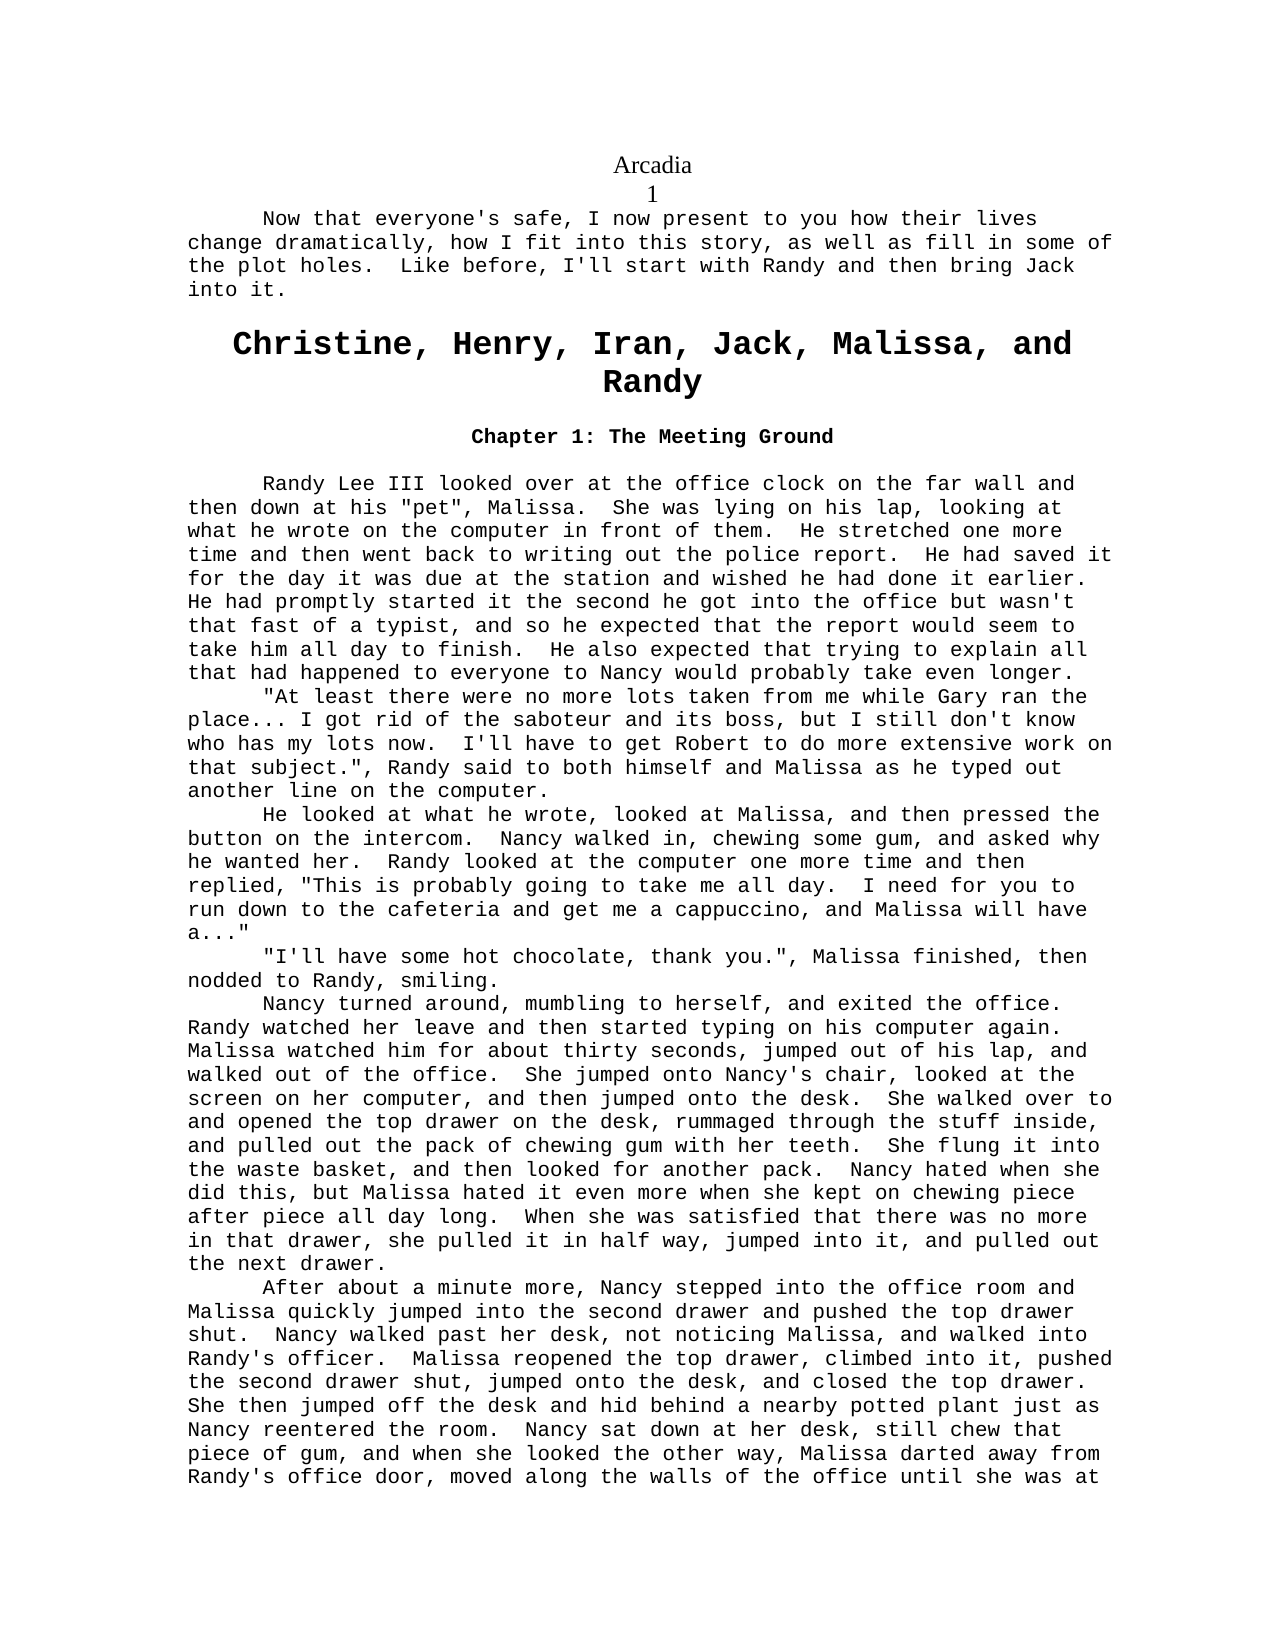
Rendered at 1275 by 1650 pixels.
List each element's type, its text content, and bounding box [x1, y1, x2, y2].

text "At least there were no more lots taken from me while Gary ran the place... I got rid of the saboteur and its boss, but I still don't know who has my lots now. I'll have to get Robert to do more extensive work on that subject.", Randy said to both himself and Malissa as he typed out another line on the computer. [187, 686, 1117, 804]
text Randy Lee III looked over at the office clock on the far wall and then down at his "pet", Malissa. She was lying on his lap, looking at what he wrote on the computer in front of them. He stretched one more time and then went back to writing out the police report. He had saved it for the day it was due at the station and wished he had done it earlier. He had promptly started it the second he got into the office but wasn't that fast of a typist, and so he expected that the report would seem to take him all day to finish. He also expected that trying to explain all that had happened to everyone to Nancy would probably take even longer. [187, 473, 1117, 686]
text Nancy turned around, mumbling to herself, and exited the office. Randy watched her leave and then started typing on his computer again. Malissa watched him for about thirty seconds, jumped out of his lap, and walked out of the office. She jumped onto Nancy's chair, looked at the screen on her computer, and then jumped onto the desk. She walked over to and opened the top drawer on the desk, rummaged through the stuff inside, and pulled out the pack of chewing gum with her teeth. She flung it into the waste basket, and then looked for another pack. Nancy hated when she did this, but Malissa hated it even more when she kept on chewing piece after piece all day long. When she was satisfied that there was no more in that drawer, she pulled it in half way, jumped into it, and pulled out the next drawer. [187, 993, 1117, 1277]
text "I'll have some hot chocolate, thank you.", Malissa finished, then nodded to Randy, smiling. [187, 946, 1117, 993]
text Chapter 1: The Meeting Ground [187, 426, 1117, 449]
text Now that everyone's safe, I now present to you how their lives change dramatically, how I fit into this story, as well as fill in some of the plot holes. Like before, I'll start with Randy and then bring Jack into it. [187, 208, 1117, 303]
text Christine, Henry, Iran, Jack, Malissa, and Randy [187, 326, 1117, 402]
text 1 [187, 179, 1117, 208]
text He looked at what he wrote, looked at Malissa, and then pressed the button on the intercom. Nancy walked in, chewing some gum, and asked why he wanted her. Randy looked at the computer one more time and then replied, "This is probably going to take me all day. I need for you to run down to the cafeteria and get me a cappuccino, and Malissa will have a..." [187, 804, 1117, 946]
text After about a minute more, Nancy stepped into the office room and Malissa quickly jumped into the second drawer and pushed the top drawer shut. Nancy walked past her desk, not noticing Malissa, and walked into Randy's officer. Malissa reopened the top drawer, climbed into it, pushed the second drawer shut, jumped onto the desk, and closed the top drawer. She then jumped off the desk and hid behind a nearby potted plant just as Nancy reentered the room. Nancy sat down at her desk, still chew that piece of gum, and when she looked the other way, Malissa darted away from Randy's office door, moved along the walls of the office until she was at [187, 1277, 1117, 1490]
